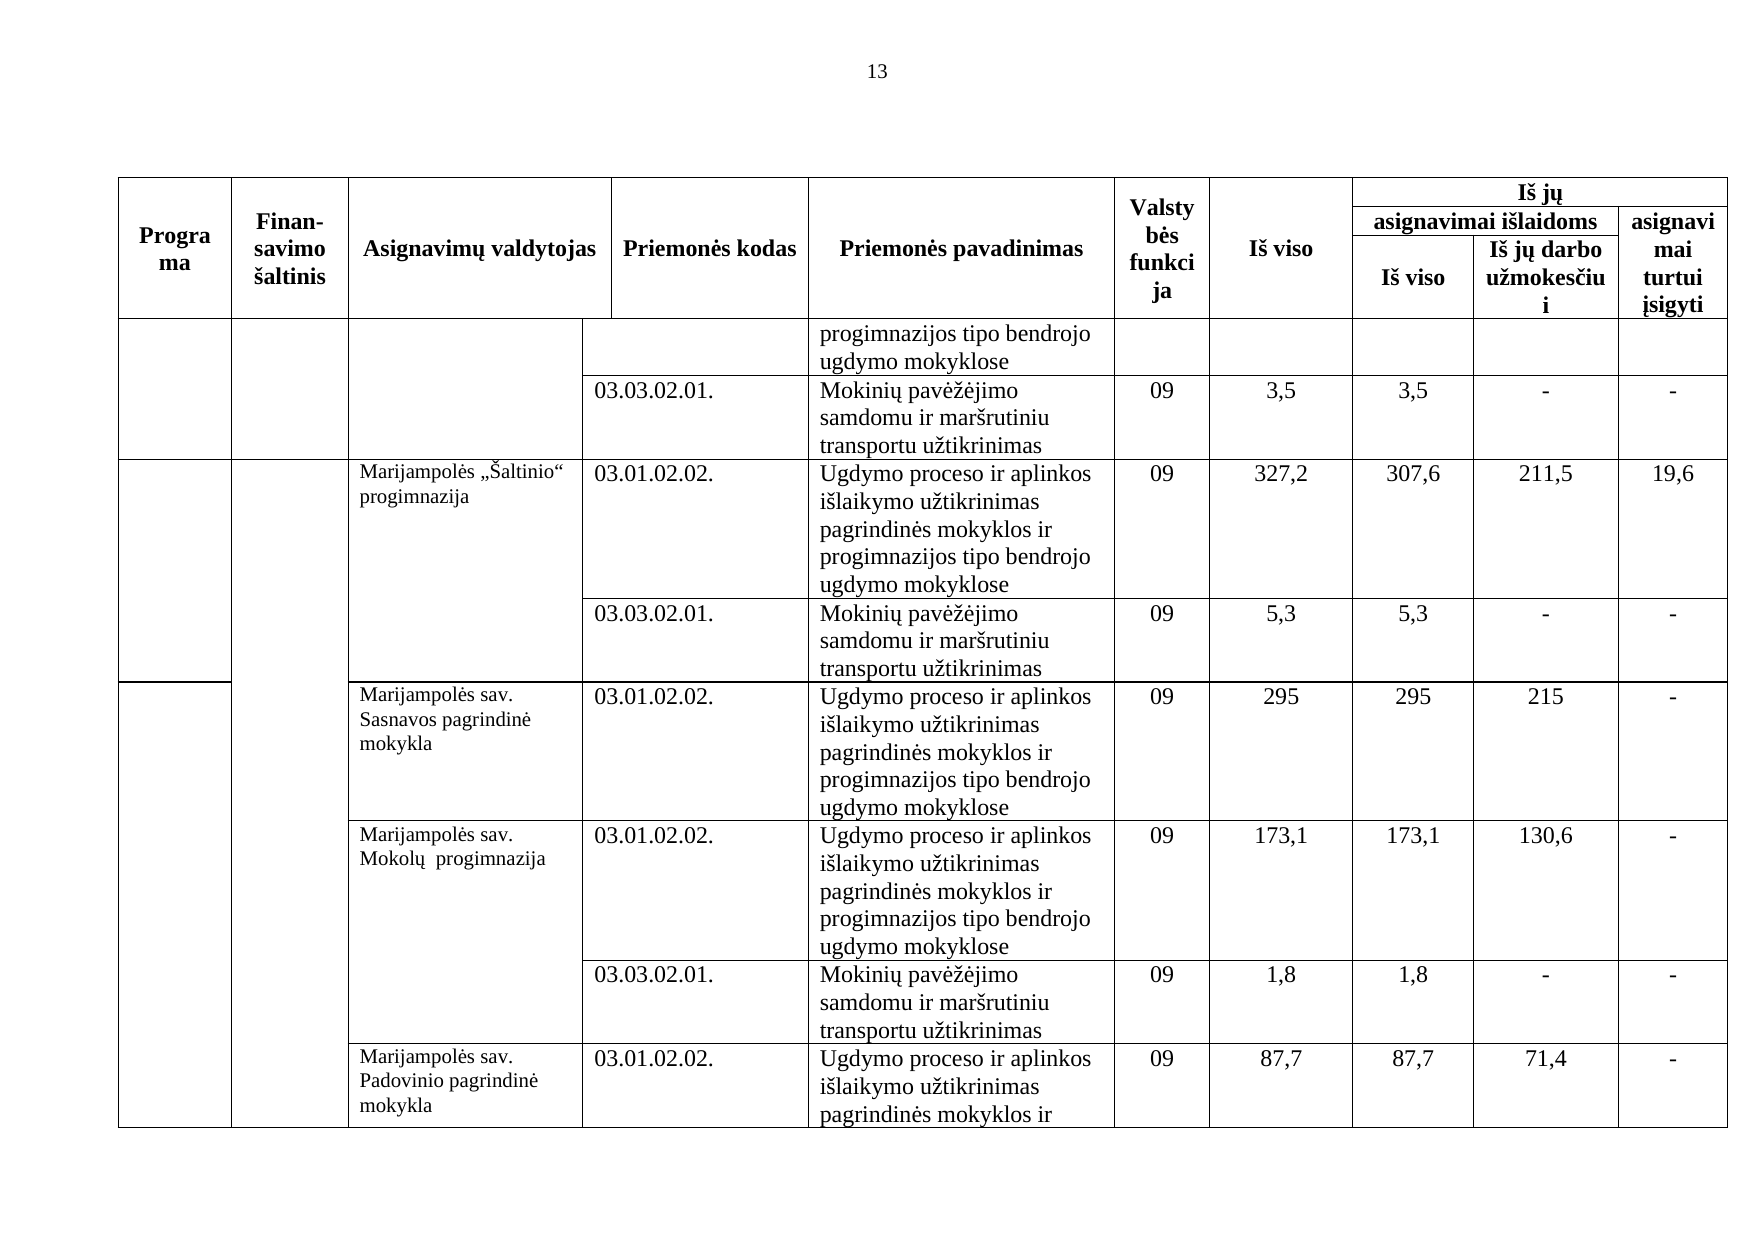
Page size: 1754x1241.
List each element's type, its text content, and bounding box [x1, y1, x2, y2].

table_cell Marijampolės „Šaltinio“ progimnazija [349, 460, 582, 681]
table_header Priemonės kodas [612, 178, 808, 318]
table_cell 211,5 [1474, 460, 1618, 597]
table_cell 09 [1115, 376, 1209, 458]
table_cell 173,1 [1210, 821, 1352, 959]
table_cell 130,6 [1474, 821, 1618, 959]
table_cell - [1619, 683, 1727, 820]
table_header Valstybės funkcija [1115, 178, 1209, 318]
table_cell 03.03.02.01. [583, 599, 808, 681]
table_cell - [1474, 599, 1618, 681]
table_cell 5,3 [1210, 599, 1352, 681]
table_cell 173,1 [1353, 821, 1473, 959]
table_cell [119, 319, 231, 458]
table_cell 09 [1115, 599, 1209, 681]
table_cell 09 [1115, 961, 1209, 1043]
table_cell 03.03.02.01. [583, 961, 808, 1043]
table_cell 307,6 [1353, 460, 1473, 597]
table_header Iš jų [1353, 178, 1727, 206]
table_cell - [1619, 821, 1727, 959]
table_cell Ugdymo proceso ir aplinkos išlaikymo užtikrinimas pagrindinės mokyklos ir progimnazijos tipo bendrojo ugdymo mokyklose [809, 683, 1114, 820]
table_cell - [1474, 376, 1618, 458]
table_cell 327,2 [1210, 460, 1352, 597]
table_cell 87,7 [1210, 1044, 1352, 1127]
table_header Finan-savimo šaltinis [232, 178, 348, 318]
table_cell - [1474, 961, 1618, 1043]
table_cell Marijampolės sav. Padovinio pagrindinė mokykla [349, 1044, 582, 1127]
table_cell Ugdymo proceso ir aplinkos išlaikymo užtikrinimas pagrindinės mokyklos ir [809, 1044, 1114, 1127]
table_cell 71,4 [1474, 1044, 1618, 1127]
table_cell asignavimai turtui įsigyti [1619, 207, 1727, 318]
table_cell Marijampolės sav. Mokolų progimnazija [349, 821, 582, 1043]
table_cell 09 [1115, 1044, 1209, 1127]
table_cell 09 [1115, 460, 1209, 597]
table_cell 87,7 [1353, 1044, 1473, 1127]
table_cell asignavimai išlaidoms [1353, 207, 1618, 234]
table_cell [1210, 319, 1352, 374]
table_cell [1353, 319, 1473, 374]
table_cell [119, 683, 231, 1127]
table_cell [583, 319, 808, 374]
table_cell [232, 319, 348, 458]
table_cell - [1619, 599, 1727, 681]
table_cell Mokinių pavėžėjimo samdomu ir maršrutiniu transportu užtikrinimas [809, 599, 1114, 681]
table_cell [349, 319, 582, 458]
table_cell - [1619, 319, 1727, 374]
table_cell 215 [1474, 683, 1618, 820]
table_header Programa [119, 178, 231, 318]
table_cell 03.01.02.02. [583, 821, 808, 959]
table_cell [1115, 319, 1209, 374]
table_cell 3,5 [1210, 376, 1352, 458]
table_header Priemonės pavadinimas [809, 178, 1114, 318]
table_cell [232, 460, 348, 1127]
table_cell 03.03.02.01. [583, 376, 808, 458]
table_cell Ugdymo proceso ir aplinkos išlaikymo užtikrinimas pagrindinės mokyklos ir progimnazijos tipo bendrojo ugdymo mokyklose [809, 460, 1114, 597]
table_cell Iš jų darbo užmokesčiui [1474, 236, 1618, 318]
table_header Iš viso [1210, 178, 1352, 318]
table_cell 03.01.02.02. [583, 683, 808, 820]
table_cell Ugdymo proceso ir aplinkos išlaikymo užtikrinimas pagrindinės mokyklos ir progimnazijos tipo bendrojo ugdymo mokyklose [809, 821, 1114, 959]
table_cell Iš viso [1353, 236, 1473, 318]
table_header Asignavimų valdytojas [349, 178, 611, 318]
table_cell Mokinių pavėžėjimo samdomu ir maršrutiniu transportu užtikrinimas [809, 961, 1114, 1043]
table_cell - [1619, 376, 1727, 458]
table_cell 09 [1115, 821, 1209, 959]
table_cell Marijampolės sav. Sasnavos pagrindinė mokykla [349, 683, 582, 820]
table_cell 295 [1210, 683, 1352, 820]
table_cell 5,3 [1353, 599, 1473, 681]
table_cell - [1619, 1044, 1727, 1127]
table_cell Mokinių pavėžėjimo samdomu ir maršrutiniu transportu užtikrinimas [809, 376, 1114, 458]
table_cell 1,8 [1210, 961, 1352, 1043]
table_cell 19,6 [1619, 460, 1727, 597]
table_cell - [1619, 961, 1727, 1043]
table_cell 295 [1353, 683, 1473, 820]
table_cell 09 [1115, 683, 1209, 820]
table_cell 1,8 [1353, 961, 1473, 1043]
table_cell progimnazijos tipo bendrojo ugdymo mokyklose [809, 319, 1114, 374]
table_cell 03.01.02.02. [583, 460, 808, 597]
table_cell 03.01.02.02. [583, 1044, 808, 1127]
table_cell [1474, 319, 1618, 374]
table_cell [119, 460, 231, 681]
table_cell 3,5 [1353, 376, 1473, 458]
